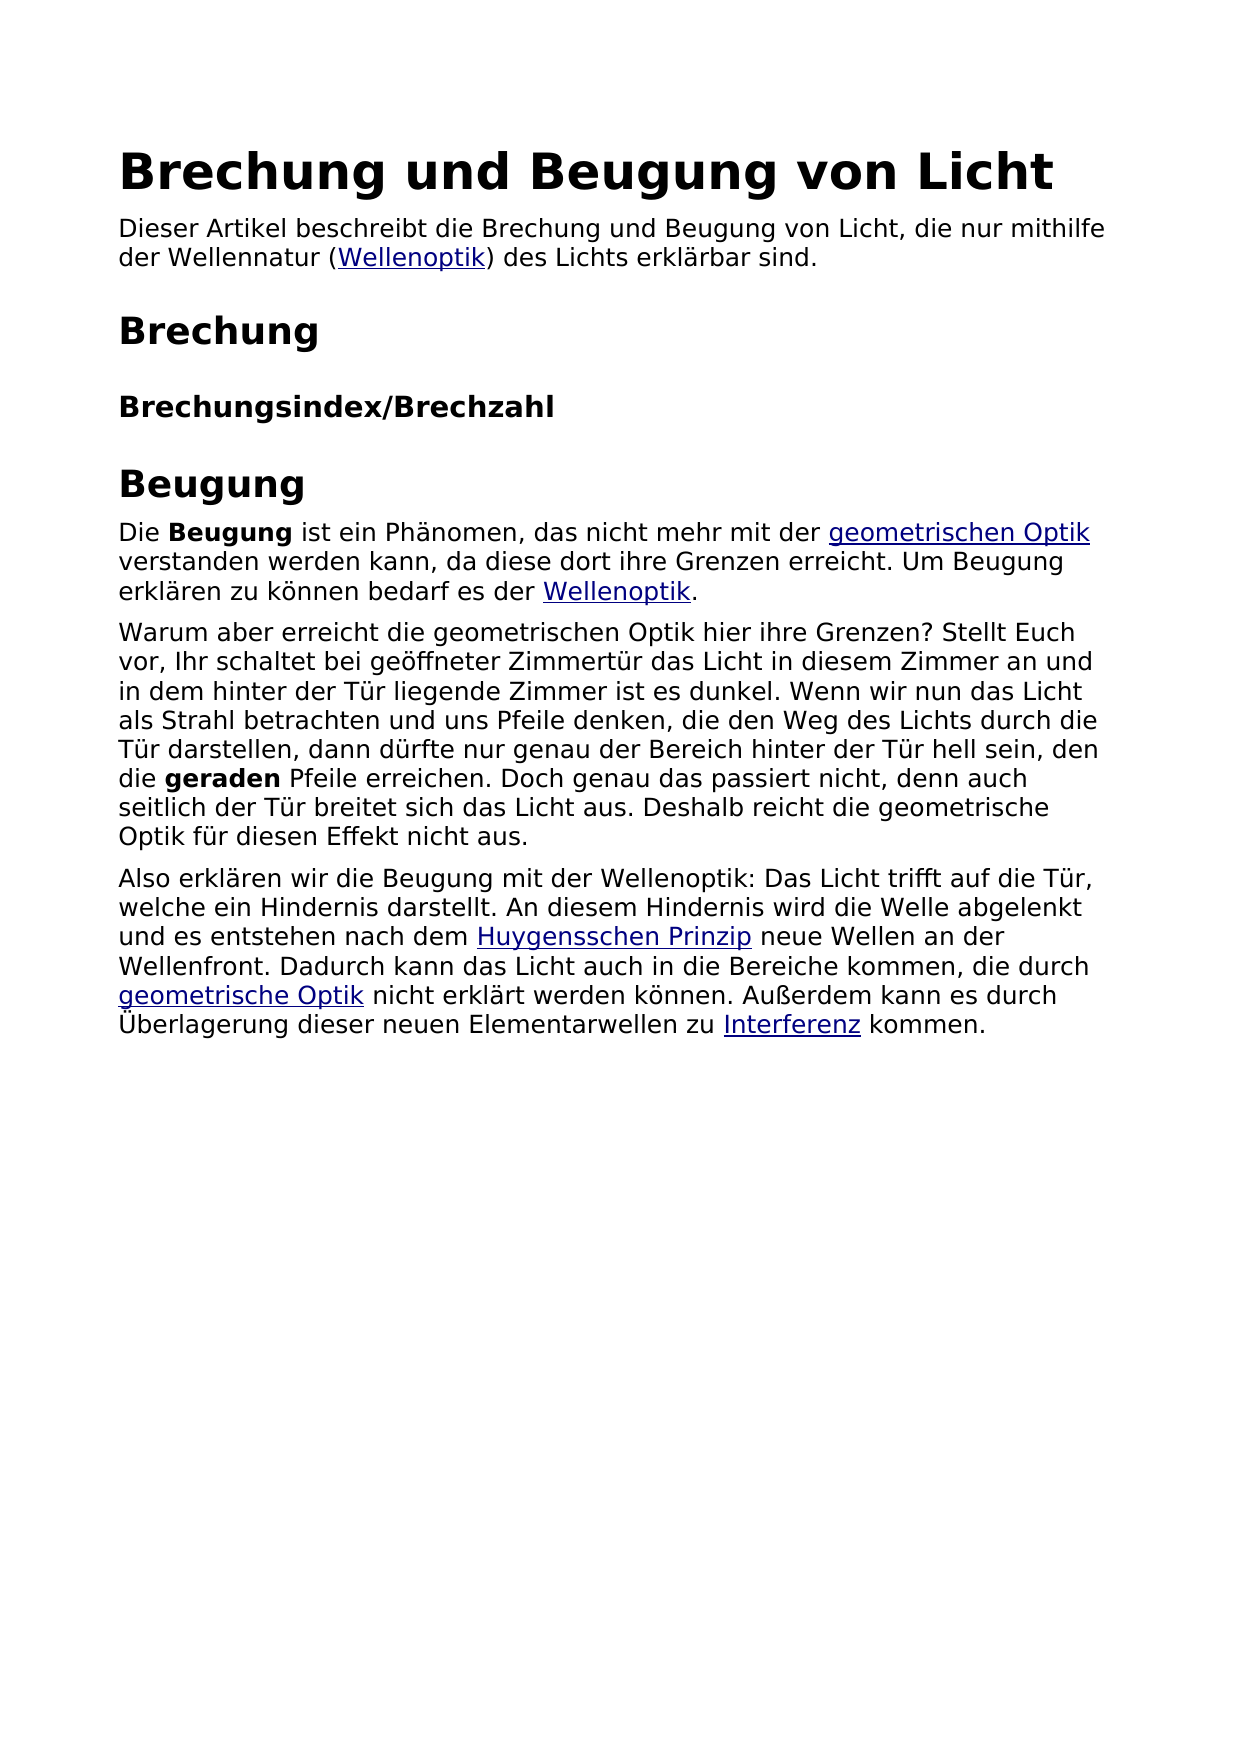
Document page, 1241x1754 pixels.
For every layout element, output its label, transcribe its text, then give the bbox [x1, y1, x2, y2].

subtitle Brechung und Beugung von Licht [118, 143, 1122, 201]
subtitle Beugung [118, 462, 1122, 506]
text Warum aber erreicht die geometrischen Optik hier ihre Grenzen? Stellt Euch vor, Ihr schaltet bei geöffneter Zimmertür das Licht in diesem Zimmer an und in dem hinter der Tür liegende Zimmer ist es dunkel. Wenn wir nun das Licht als Strahl betrachten und uns Pfeile denken, die den Weg des Lichts durch die Tür darstellen, dann dürfte nur genau der Bereich hinter der Tür hell sein, den die geraden Pfeile erreichen. Doch genau das passiert nicht, denn auch seitlich der Tür breitet sich das Licht aus. Deshalb reicht die geometrische Optik für diesen Effekt nicht aus. [118, 618, 1122, 852]
text Also erklären wir die Beugung mit der Wellenoptik: Das Licht trifft auf die Tür, welche ein Hindernis darstellt. An diesem Hindernis wird die Welle abgelenkt und es entstehen nach dem Huygensschen Prinzip neue Wellen an der Wellenfront. Dadurch kann das Licht auch in die Bereiche kommen, die durch geometrische Optik nicht erklärt werden können. Außerdem kann es durch Überlagerung dieser neuen Elementarwellen zu Interferenz kommen. [118, 864, 1122, 1039]
text Dieser Artikel beschreibt die Brechung und Beugung von Licht, die nur mithilfe der Wellennatur (Wellenoptik) des Lichts erklärbar sind. [118, 214, 1122, 272]
text Die Beugung ist ein Phänomen, das nicht mehr mit der geometrischen Optik verstanden werden kann, da diese dort ihre Grenzen erreicht. Um Beugung erklären zu können bedarf es der Wellenoptik. [118, 518, 1122, 606]
subtitle Brechungsindex/Brechzahl [118, 391, 1122, 425]
subtitle Brechung [118, 310, 1122, 353]
